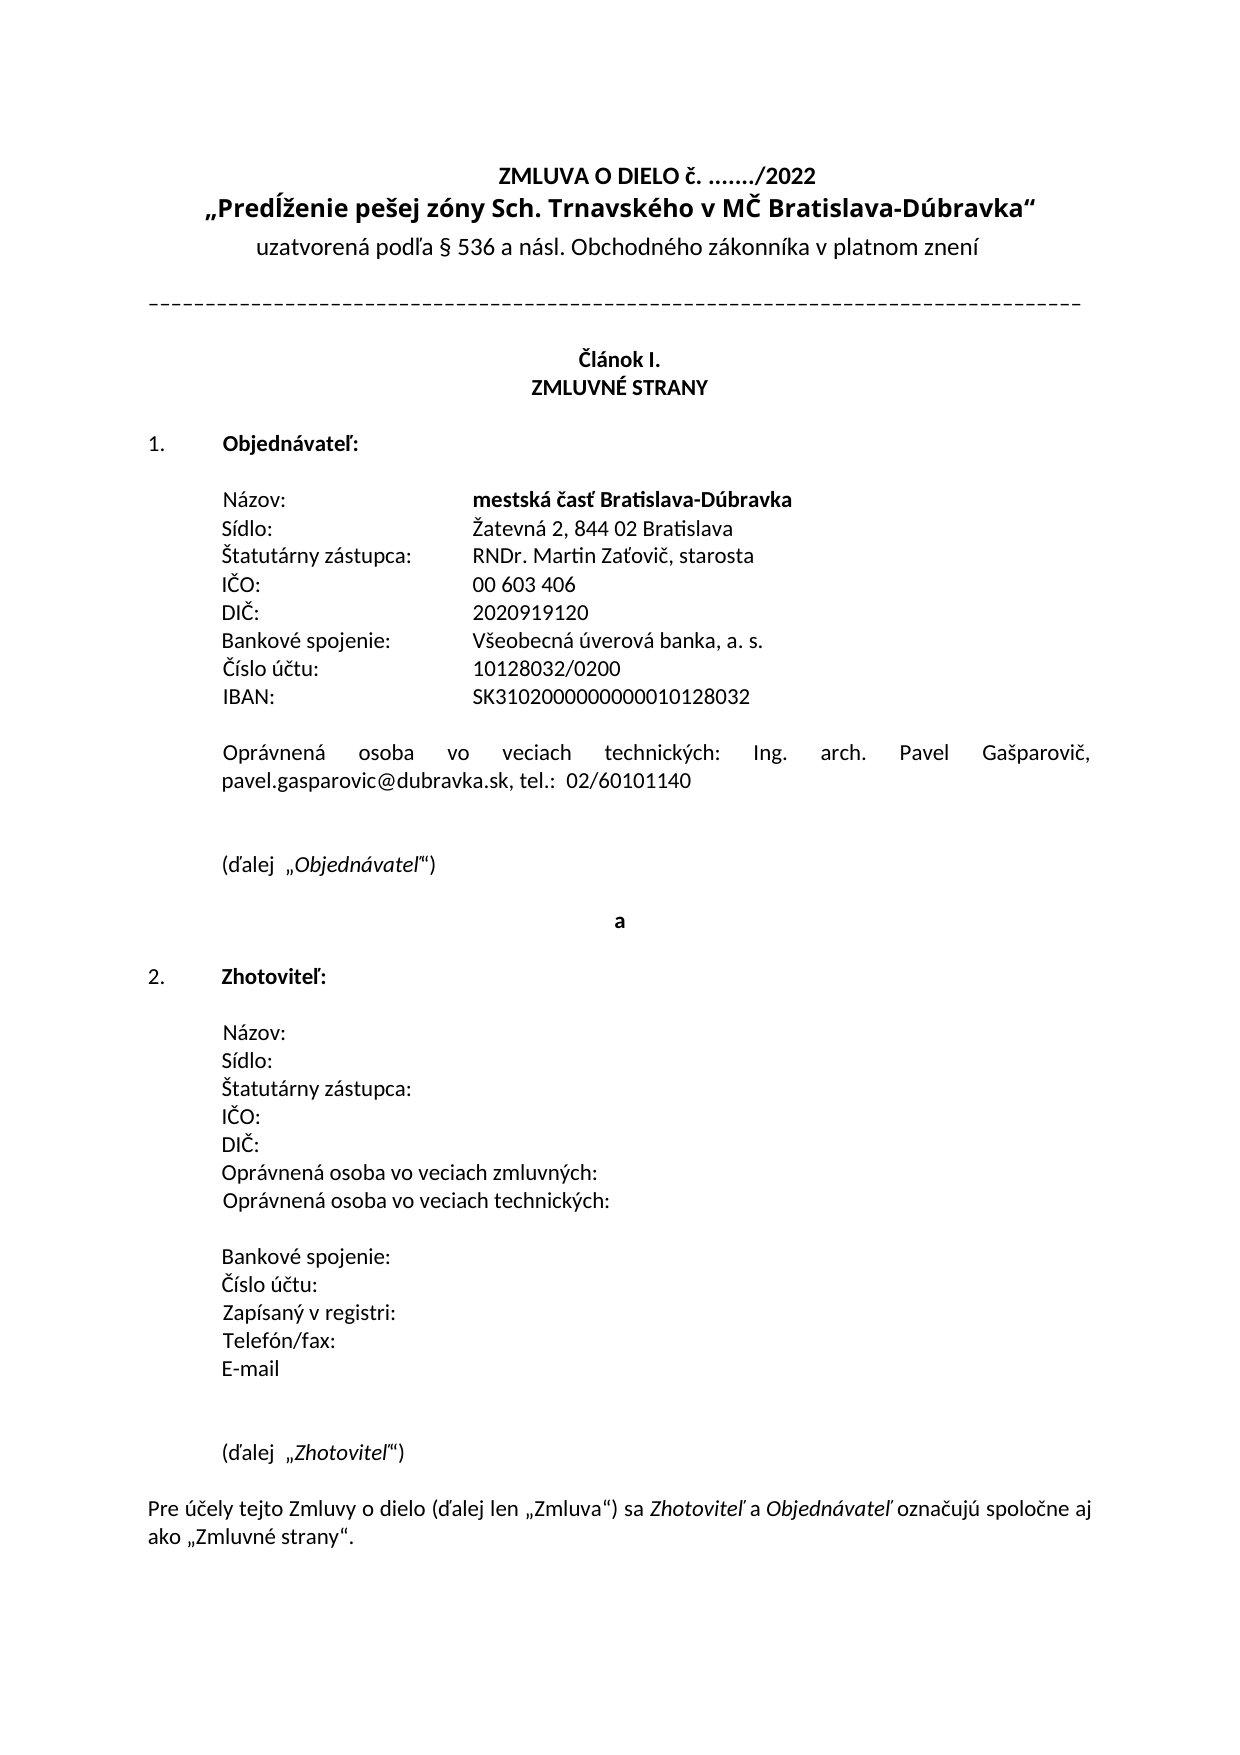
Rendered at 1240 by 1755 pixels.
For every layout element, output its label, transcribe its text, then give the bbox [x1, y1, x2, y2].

text 2. Zhotoviteľ: [148, 962, 1092, 990]
text Bankové spojenie: [221, 1242, 1092, 1270]
text Oprávnená osoba vo veciach zmluvných: [221, 1158, 1092, 1186]
text Číslo účtu: 10128032/0200 [223, 654, 1092, 682]
text E-mail [221, 1354, 1092, 1382]
text Štatutárny zástupca: [221, 1074, 1092, 1102]
text uzatvorená podľa § 536 a násl. Obchodného zákonníka v platnom znení [148, 231, 1092, 261]
text IBAN: SK3102000000000010128032 [223, 682, 1092, 710]
text DIČ: 2020919120 [221, 598, 1092, 626]
text IČO: [221, 1102, 1092, 1130]
text Názov: mestská časť Bratislava-Dúbravka [148, 486, 1092, 514]
text –––––––––––––––––––––––––––––––––––––––––––––––––––––––––––––––––––––––––––––––––– [148, 289, 1092, 317]
text Sídlo: Žatevná 2, 844 02 Bratislava [221, 514, 1092, 542]
text Bankové spojenie: Všeobecná úverová banka, a. s. [221, 626, 1092, 654]
text Článok I. [148, 346, 1092, 373]
text DIČ: [221, 1130, 1092, 1158]
text Oprávnená osoba vo veciach technických: [221, 1186, 1092, 1214]
text Zapísaný v registri: [221, 1298, 1092, 1326]
text IČO: 00 603 406 [221, 570, 1092, 598]
text ZMLUVA O DIELO č. ......./2022 [148, 160, 1092, 191]
text Štatutárny zástupca: RNDr. Martin Zaťovič, starosta [221, 542, 1092, 570]
text ZMLUVNÉ STRANY [148, 373, 1092, 402]
text a [148, 906, 1092, 934]
text Telefón/fax: [221, 1326, 1092, 1354]
text (ďalej „Zhotoviteľ“) [148, 1438, 1092, 1466]
text Oprávnená osoba vo veciach technických: Ing. arch. Pavel Gašparovič, pavel.gasparovic@dubravka.sk, tel.: 02/60101140 [221, 738, 1092, 794]
text Číslo účtu: [221, 1270, 1092, 1298]
text Sídlo: [221, 1046, 1092, 1074]
subtitle „Predĺženie pešej zóny Sch. Trnavského v MČ Bratislava-Dúbravka“ [148, 191, 1092, 225]
text (ďalej „Objednávateľ“) [148, 850, 1092, 878]
text 1. Objednávateľ: [148, 429, 1092, 458]
text Pre účely tejto Zmluvy o dielo (ďalej len „Zmluva“) sa Zhotoviteľ a Objednávateľ označujú spoločne aj ako „Zmluvné strany“. [148, 1494, 1092, 1550]
text Názov: [148, 1018, 1092, 1046]
